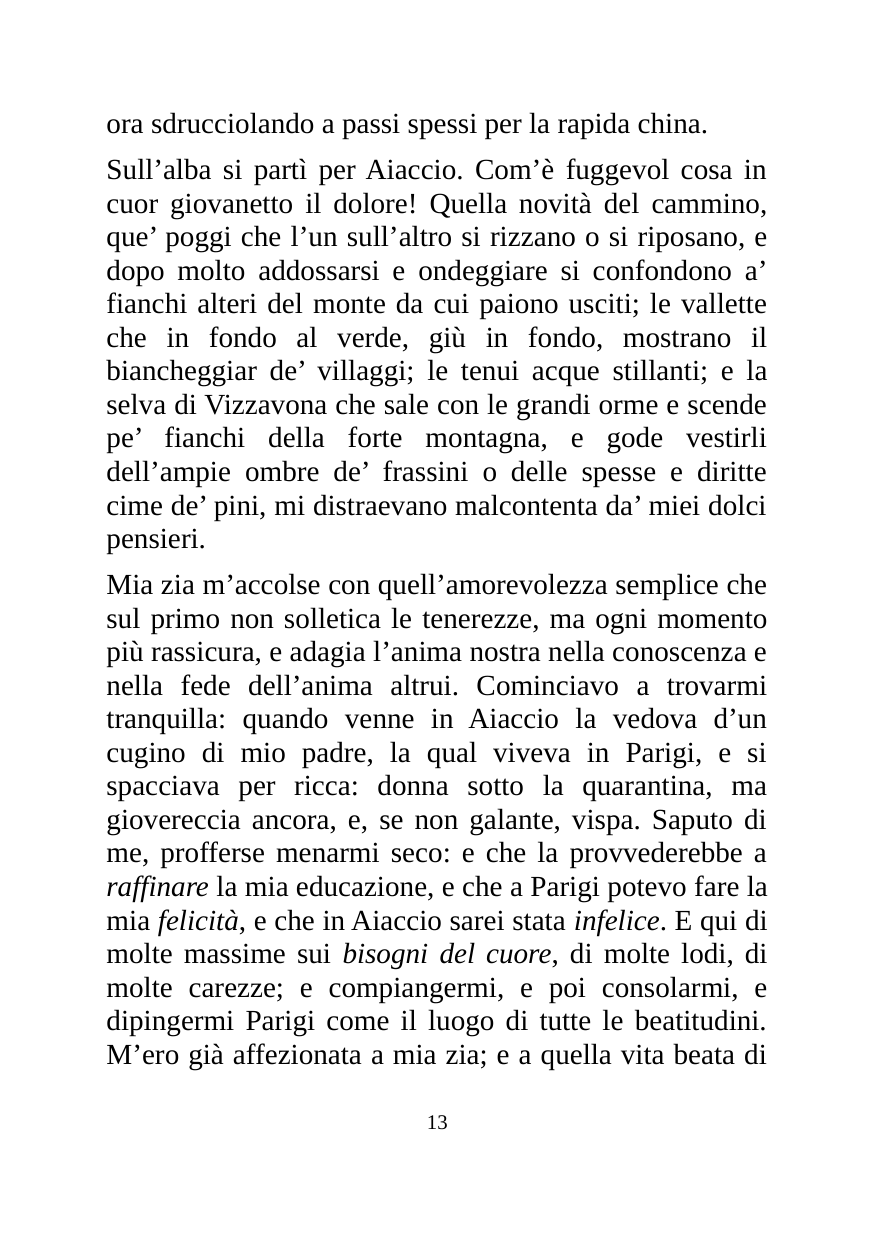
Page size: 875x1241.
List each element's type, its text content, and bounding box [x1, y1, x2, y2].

text Mia zia m’accolse con quell’amorevolezza semplice che sul primo non solletica le tenerezze, ma ogni momento più rassicura, e adagia l’anima nostra nella conoscenza e nella fede dell’anima altrui. Cominciavo a trovarmi tranquilla: quando venne in Aiaccio la vedova d’un cugino di mio padre, la qual viveva in Parigi, e si spacciava per ricca: donna sotto la quarantina, ma giovereccia ancora, e, se non galante, vispa. Saputo di me, profferse menarmi seco: e che la provvederebbe a raffinare la mia educazione, e che a Parigi potevo fare la mia felicità, e che in Aiaccio sarei stata infelice. E qui di molte massime sui bisogni del cuore, di molte lodi, di molte carezze; e compiangermi, e poi consolarmi, e dipingermi Parigi come il luogo di tutte le beatitudini. M’ero già affezionata a mia zia; e a quella vita beata di [106, 567, 768, 1070]
text ora sdrucciolando a passi spessi per la rapida china. [106, 106, 768, 140]
text Sull’alba si partì per Aiaccio. Com’è fuggevol cosa in cuor giovanetto il dolore! Quella novità del cammino, que’ poggi che l’un sull’altro si rizzano o si riposano, e dopo molto addossarsi e ondeggiare si confondono a’ fianchi alteri del monte da cui paiono usciti; le vallette che in fondo al verde, giù in fondo, mostrano il biancheggiar de’ villaggi; le tenui acque stillanti; e la selva di Vizzavona che sale con le grandi orme e scende pe’ fianchi della forte montagna, e gode vestirli dell’ampie ombre de’ frassini o delle spesse e diritte cime de’ pini, mi distraevano malcontenta da’ miei dolci pensieri. [106, 152, 768, 555]
